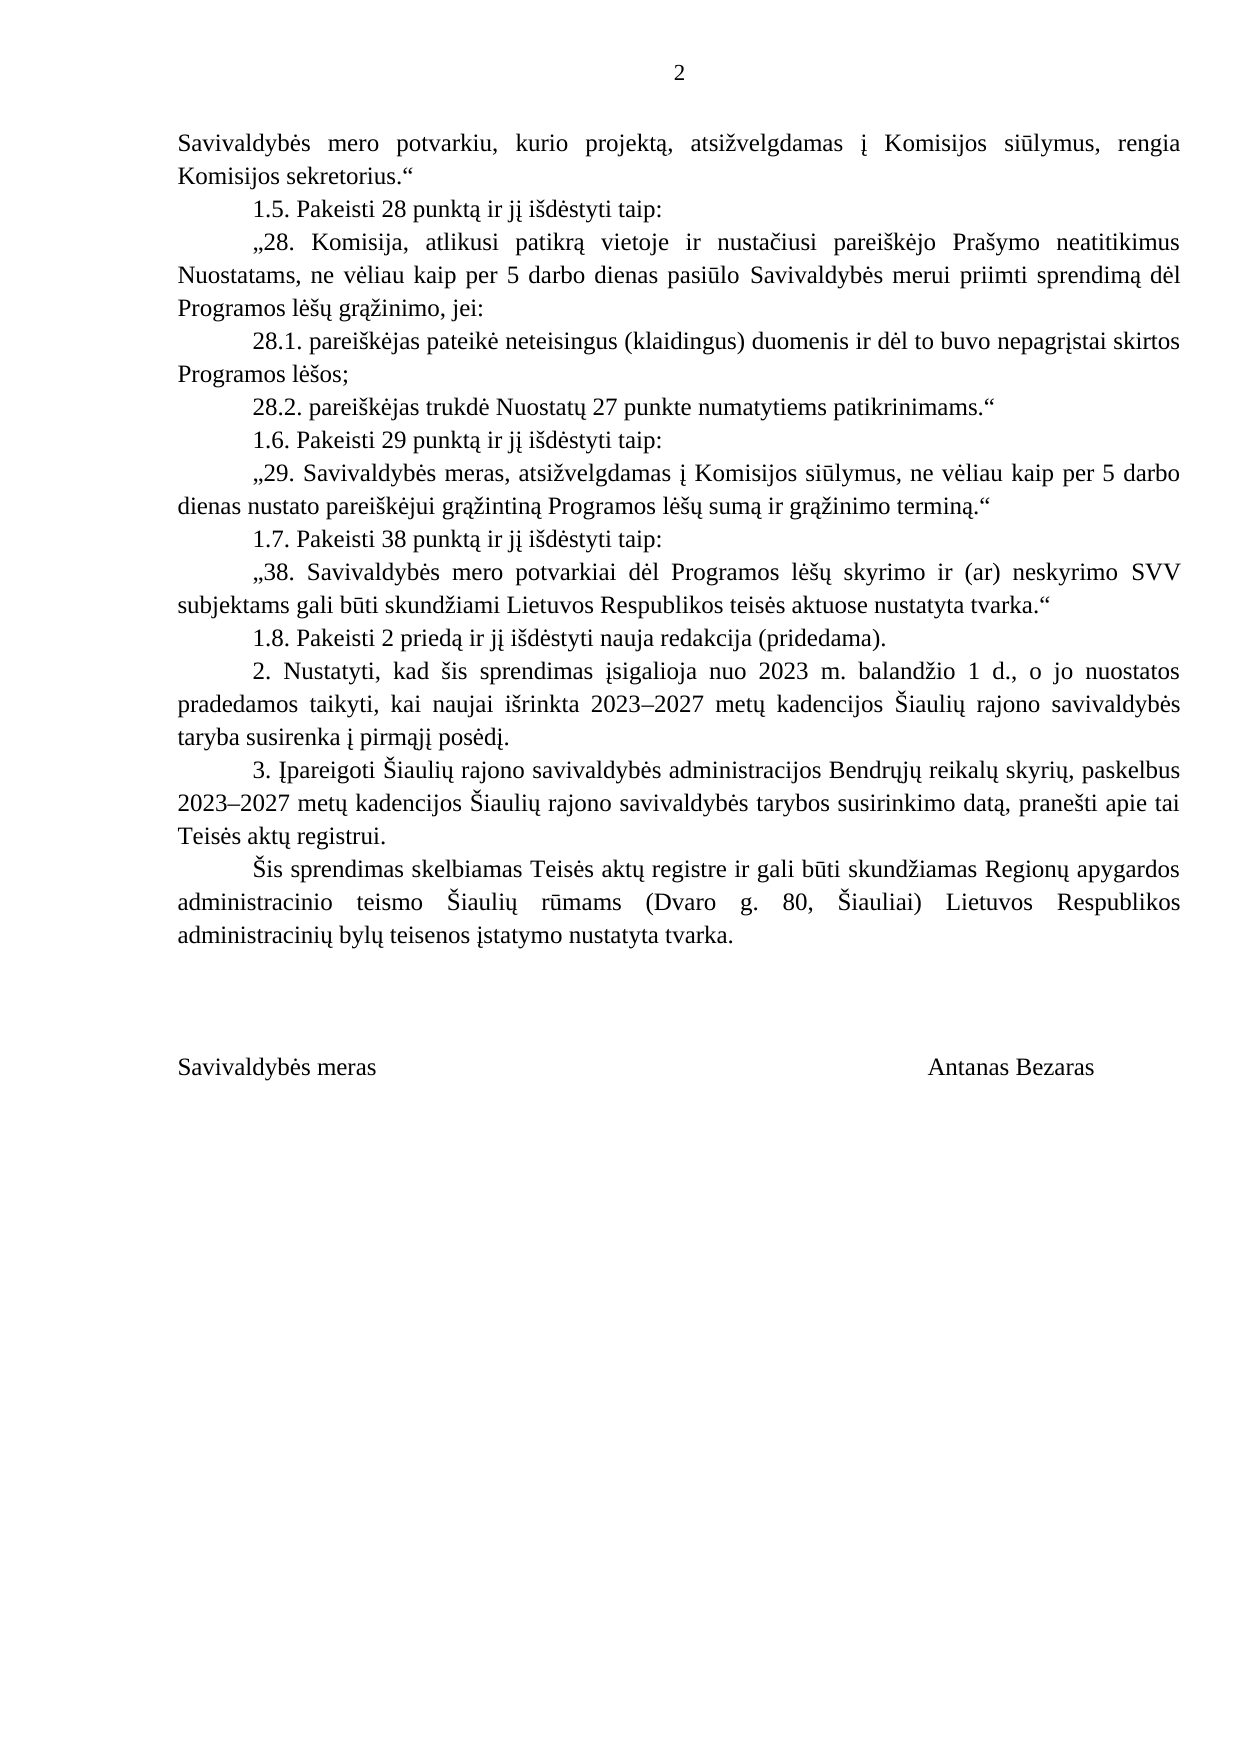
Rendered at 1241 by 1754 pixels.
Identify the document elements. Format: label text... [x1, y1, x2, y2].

text Savivaldybės mero potvarkiu, kurio projektą, atsižvelgdamas į Komisijos siūlymus, rengia Komisijos sekretorius.“ [177, 128, 1181, 190]
text 1.7. Pakeisti 38 punktą ir jį išdėstyti taip: [177, 524, 1181, 553]
text 2. Nustatyti, kad šis sprendimas įsigalioja nuo 2023 m. balandžio 1 d., o jo nuostatos pradedamos taikyti, kai naujai išrinkta 2023–2027 metų kadencijos Šiaulių rajono savivaldybės taryba susirenka į pirmąjį posėdį. [177, 656, 1181, 751]
text 28.2. pareiškėjas trukdė Nuostatų 27 punkte numatytiems patikrinimams.“ [177, 392, 1181, 421]
text 1.5. Pakeisti 28 punktą ir jį išdėstyti taip: [177, 194, 1181, 223]
text Šis sprendimas skelbiamas Teisės aktų registre ir gali būti skundžiamas Regionų apygardos administracinio teismo Šiaulių rūmams (Dvaro g. 80, Šiauliai) Lietuvos Respublikos administracinių bylų teisenos įstatymo nustatyta tvarka. [177, 854, 1181, 949]
text „28. Komisija, atlikusi patikrą vietoje ir nustačiusi pareiškėjo Prašymo neatitikimus Nuostatams, ne vėliau kaip per 5 darbo dienas pasiūlo Savivaldybės merui priimti sprendimą dėl Programos lėšų grąžinimo, jei: [177, 227, 1181, 322]
text Savivaldybės meras Antanas Bezaras [177, 1052, 1181, 1081]
text „29. Savivaldybės meras, atsižvelgdamas į Komisijos siūlymus, ne vėliau kaip per 5 darbo dienas nustato pareiškėjui grąžintiną Programos lėšų sumą ir grąžinimo terminą.“ [177, 458, 1181, 520]
text 1.6. Pakeisti 29 punktą ir jį išdėstyti taip: [177, 425, 1181, 454]
text 1.8. Pakeisti 2 priedą ir jį išdėstyti nauja redakcija (pridedama). [177, 623, 1181, 652]
text 3. Įpareigoti Šiaulių rajono savivaldybės administracijos Bendrųjų reikalų skyrių, paskelbus 2023–2027 metų kadencijos Šiaulių rajono savivaldybės tarybos susirinkimo datą, pranešti apie tai Teisės aktų registrui. [177, 755, 1181, 850]
text „38. Savivaldybės mero potvarkiai dėl Programos lėšų skyrimo ir (ar) neskyrimo SVV subjektams gali būti skundžiami Lietuvos Respublikos teisės aktuose nustatyta tvarka.“ [177, 557, 1181, 619]
text 28.1. pareiškėjas pateikė neteisingus (klaidingus) duomenis ir dėl to buvo nepagrįstai skirtos Programos lėšos; [177, 326, 1181, 388]
